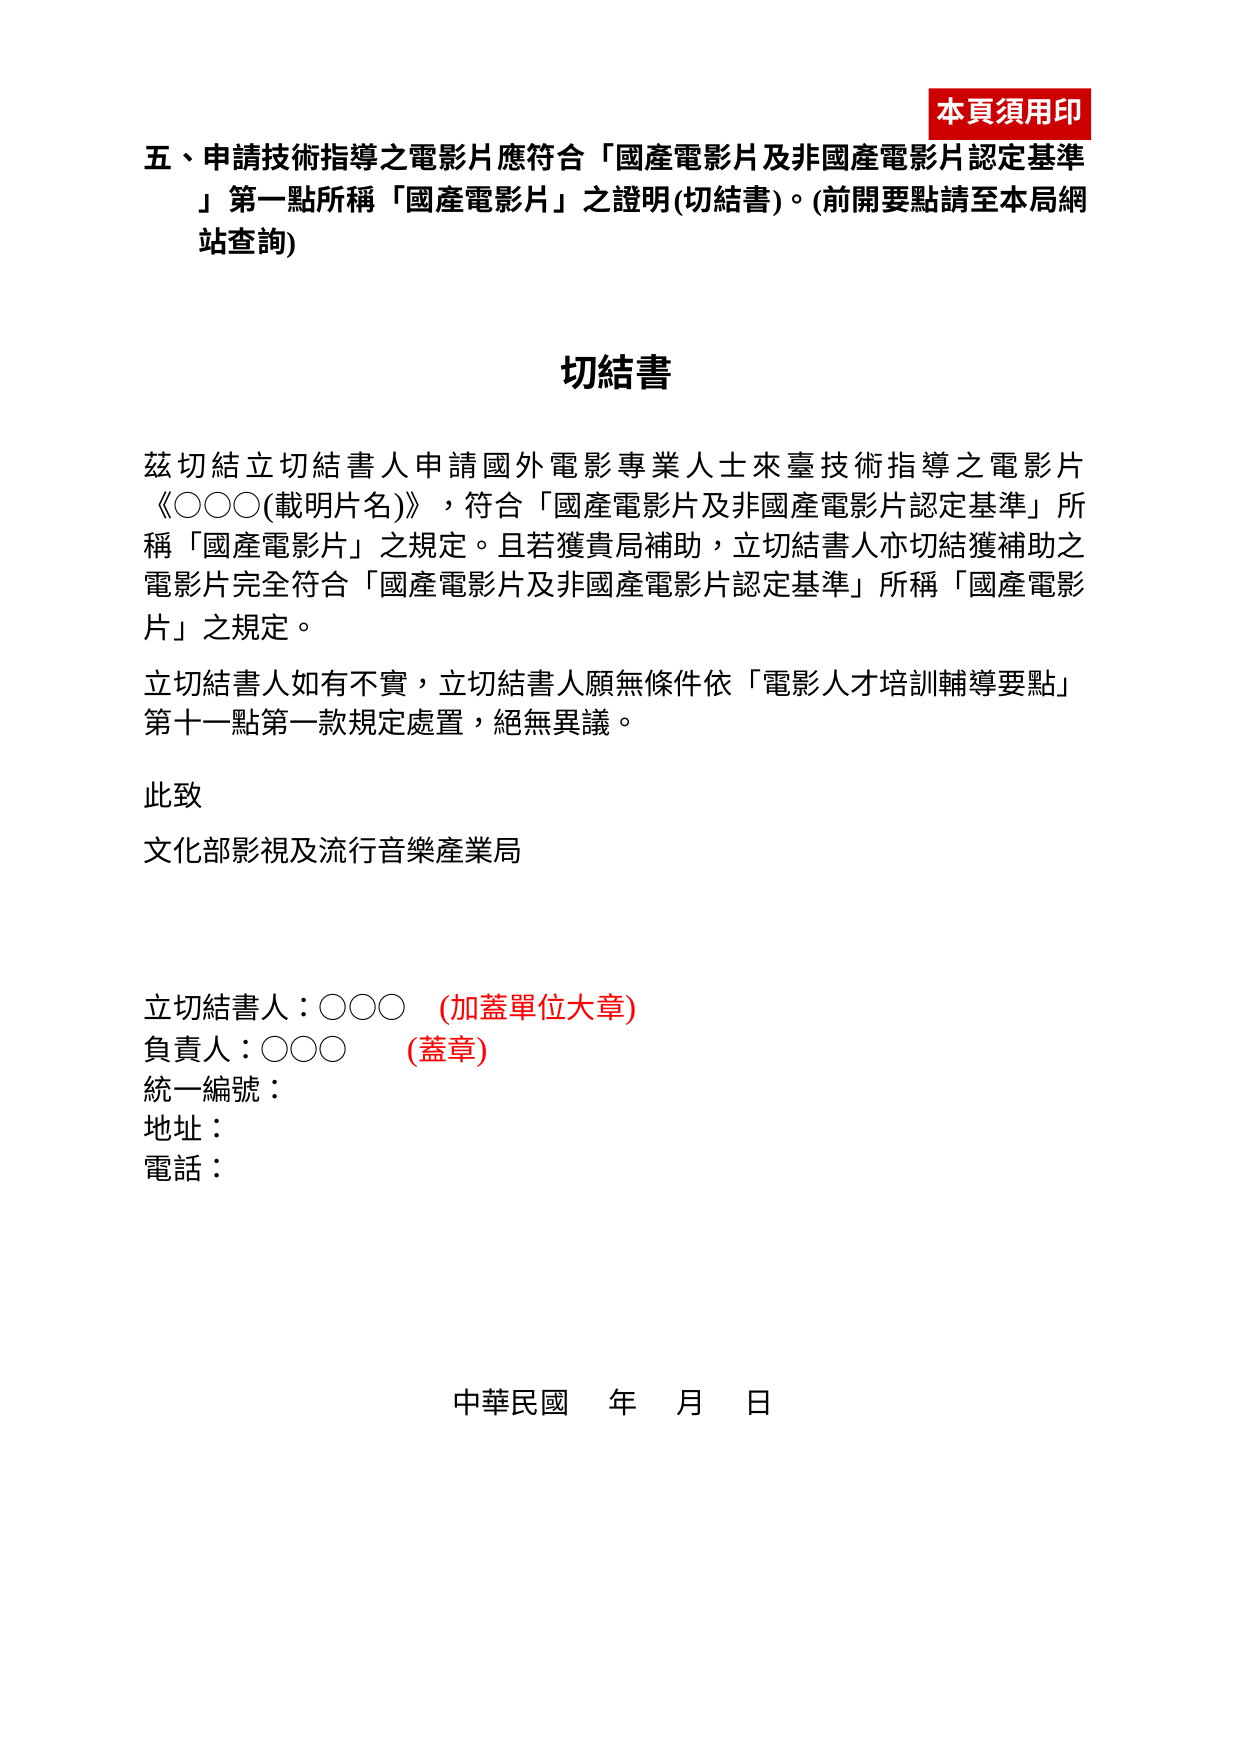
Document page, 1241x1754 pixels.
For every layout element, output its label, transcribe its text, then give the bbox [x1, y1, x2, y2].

text 茲切結立切結書人申請國外電影專業人士來臺技術指導之電影片《○○○(載明片名)》，符合「國產電影片及非國產電影片認定基準」所稱「國產電影片」之規定。且若獲貴局補助，立切結書人亦切結獲補助之電影片完全符合「國產電影片及非國產電影片認定基準」所稱「國產電影片」之規定。 [144, 446, 1089, 647]
text 五、申請技術指導之電影片應符合「國產電影片及非國產電影片認定基準」第一點所稱「國產電影片」之證明(切結書)。(前開要點請至本局網站查詢) [144, 134, 1089, 261]
text 文化部影視及流行音樂產業局 [144, 831, 1089, 870]
text 此致 [144, 775, 1089, 814]
text 立切結書人如有不實，立切結書人願無條件依「電影人才培訓輔導要點」第十一點第一款規定處置，絕無異議。 [144, 663, 1089, 742]
text 負責人：○○○ (蓋章) [144, 1027, 1089, 1069]
text 地址： [144, 1109, 1089, 1148]
text 統一編號： [144, 1069, 1089, 1109]
text 切結書 [144, 342, 1089, 397]
text 立切結書人：○○○ (加蓋單位大章) [144, 984, 1089, 1027]
text 電話： [144, 1148, 1089, 1188]
text 中華民國 年 月 日 [144, 1380, 1089, 1422]
